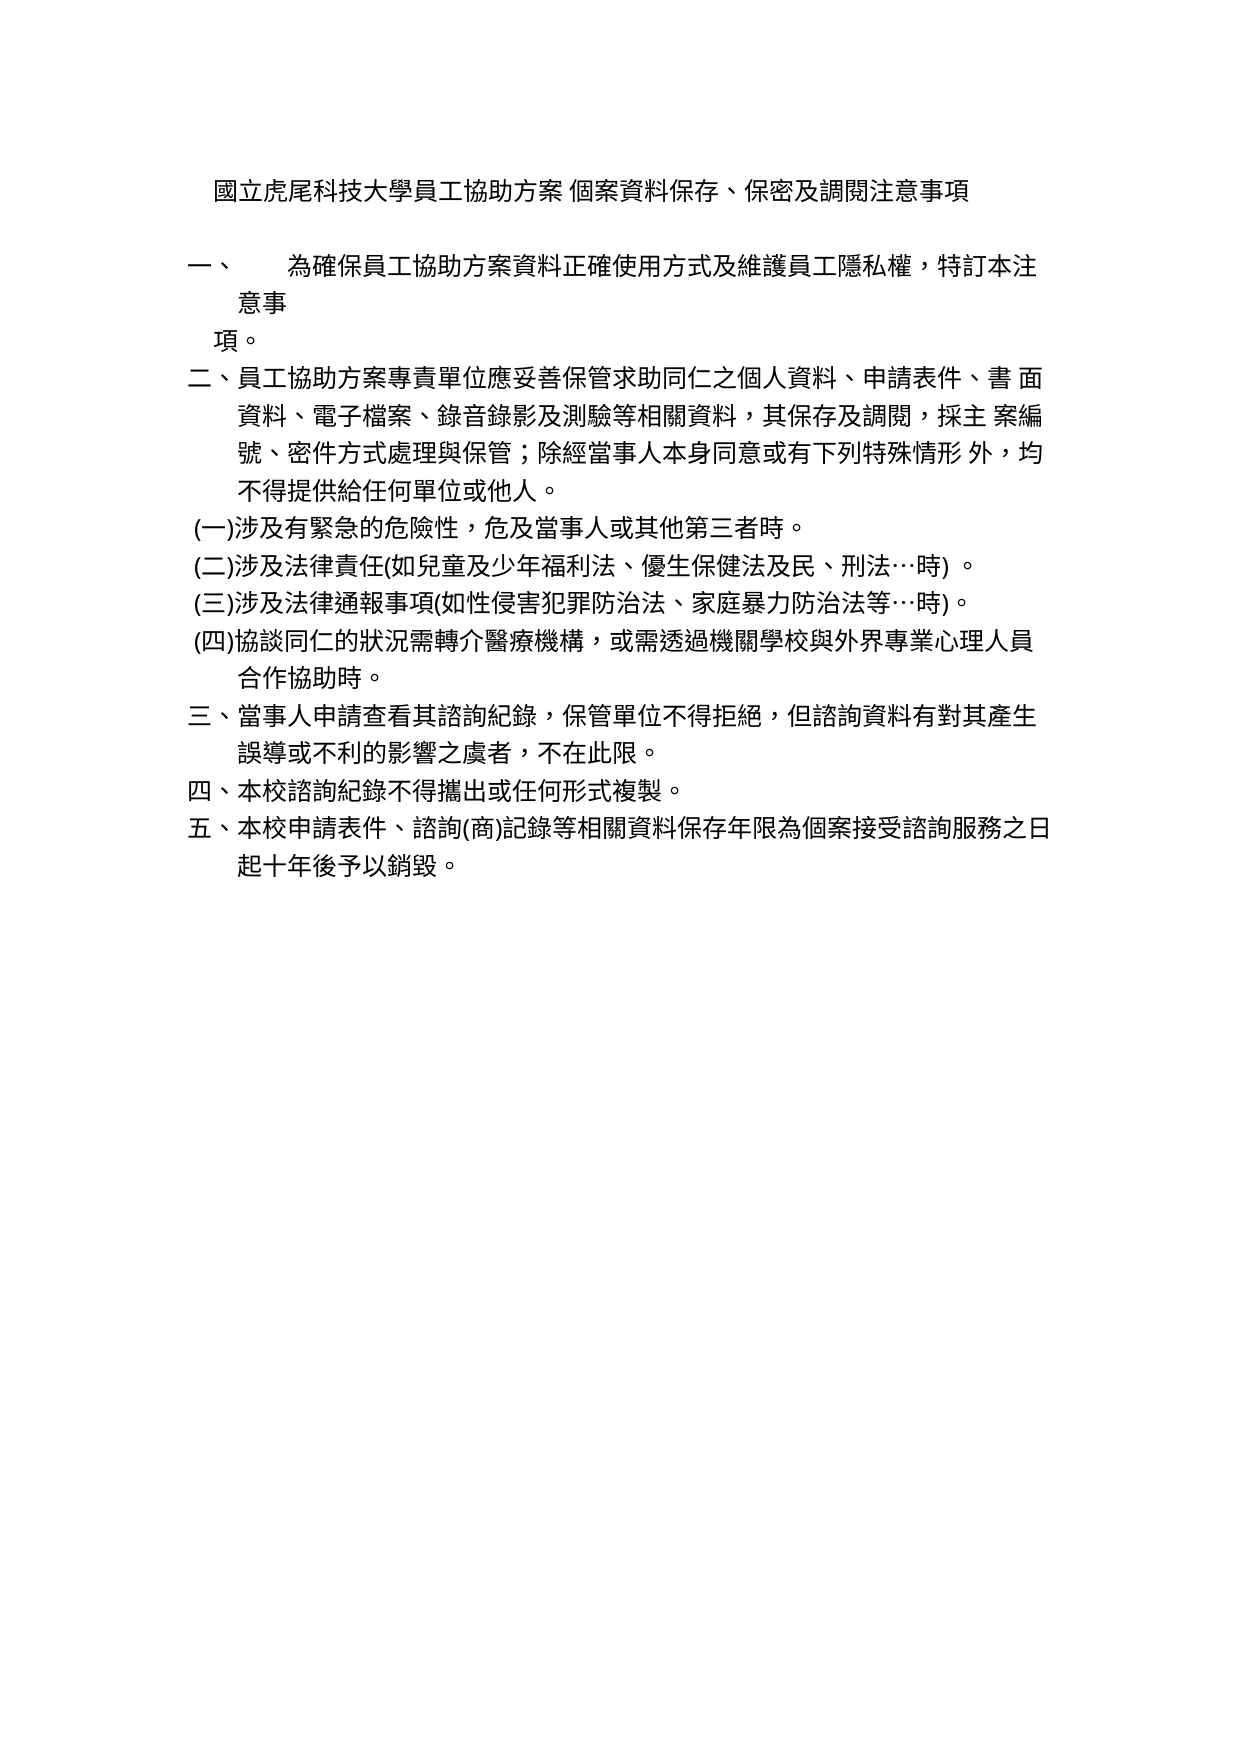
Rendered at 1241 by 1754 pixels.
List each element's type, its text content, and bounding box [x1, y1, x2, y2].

text 三、當事人申請查看其諮詢紀錄，保管單位不得拒絕，但諮詢資料有對其產生誤導或不利的影響之虞者，不在此限。 [187, 689, 1053, 764]
list 為確保員工協助方案資料正確使用方式及維護員工隱私權，特訂本注意事 [187, 239, 1053, 314]
text (四)協談同仁的狀況需轉介醫療機構，或需透過機關學校與外界專業心理人員合作協助時。 [187, 614, 1053, 689]
text 五、本校申請表件、諮詢(商)記錄等相關資料保存年限為個案接受諮詢服務之日起十年後予以銷毀。 [187, 802, 1073, 877]
text (一)涉及有緊急的危險性，危及當事人或其他第三者時。 [187, 502, 1088, 539]
text 項。 [187, 314, 1053, 352]
text 國立虎尾科技大學員工協助方案 個案資料保存、保密及調閱注意事項 [187, 164, 1053, 202]
text (三)涉及法律通報事項(如性侵害犯罪防治法、家庭暴力防治法等…時)。 [187, 577, 1053, 614]
text 四、本校諮詢紀錄不得攜出或任何形式複製。 [187, 764, 1053, 802]
text (二)涉及法律責任(如兒童及少年福利法、優生保健法及民、刑法…時) 。 [187, 539, 1053, 577]
text 二、員工協助方案專責單位應妥善保管求助同仁之個人資料、申請表件、書 面資料、電子檔案、錄音錄影及測驗等相關資料，其保存及調閱，採主 案編號、密件方式處理與保管；除經當事人本身同意或有下列特殊情形 外，均不得提供給任何單位或他人。 [187, 352, 1053, 502]
